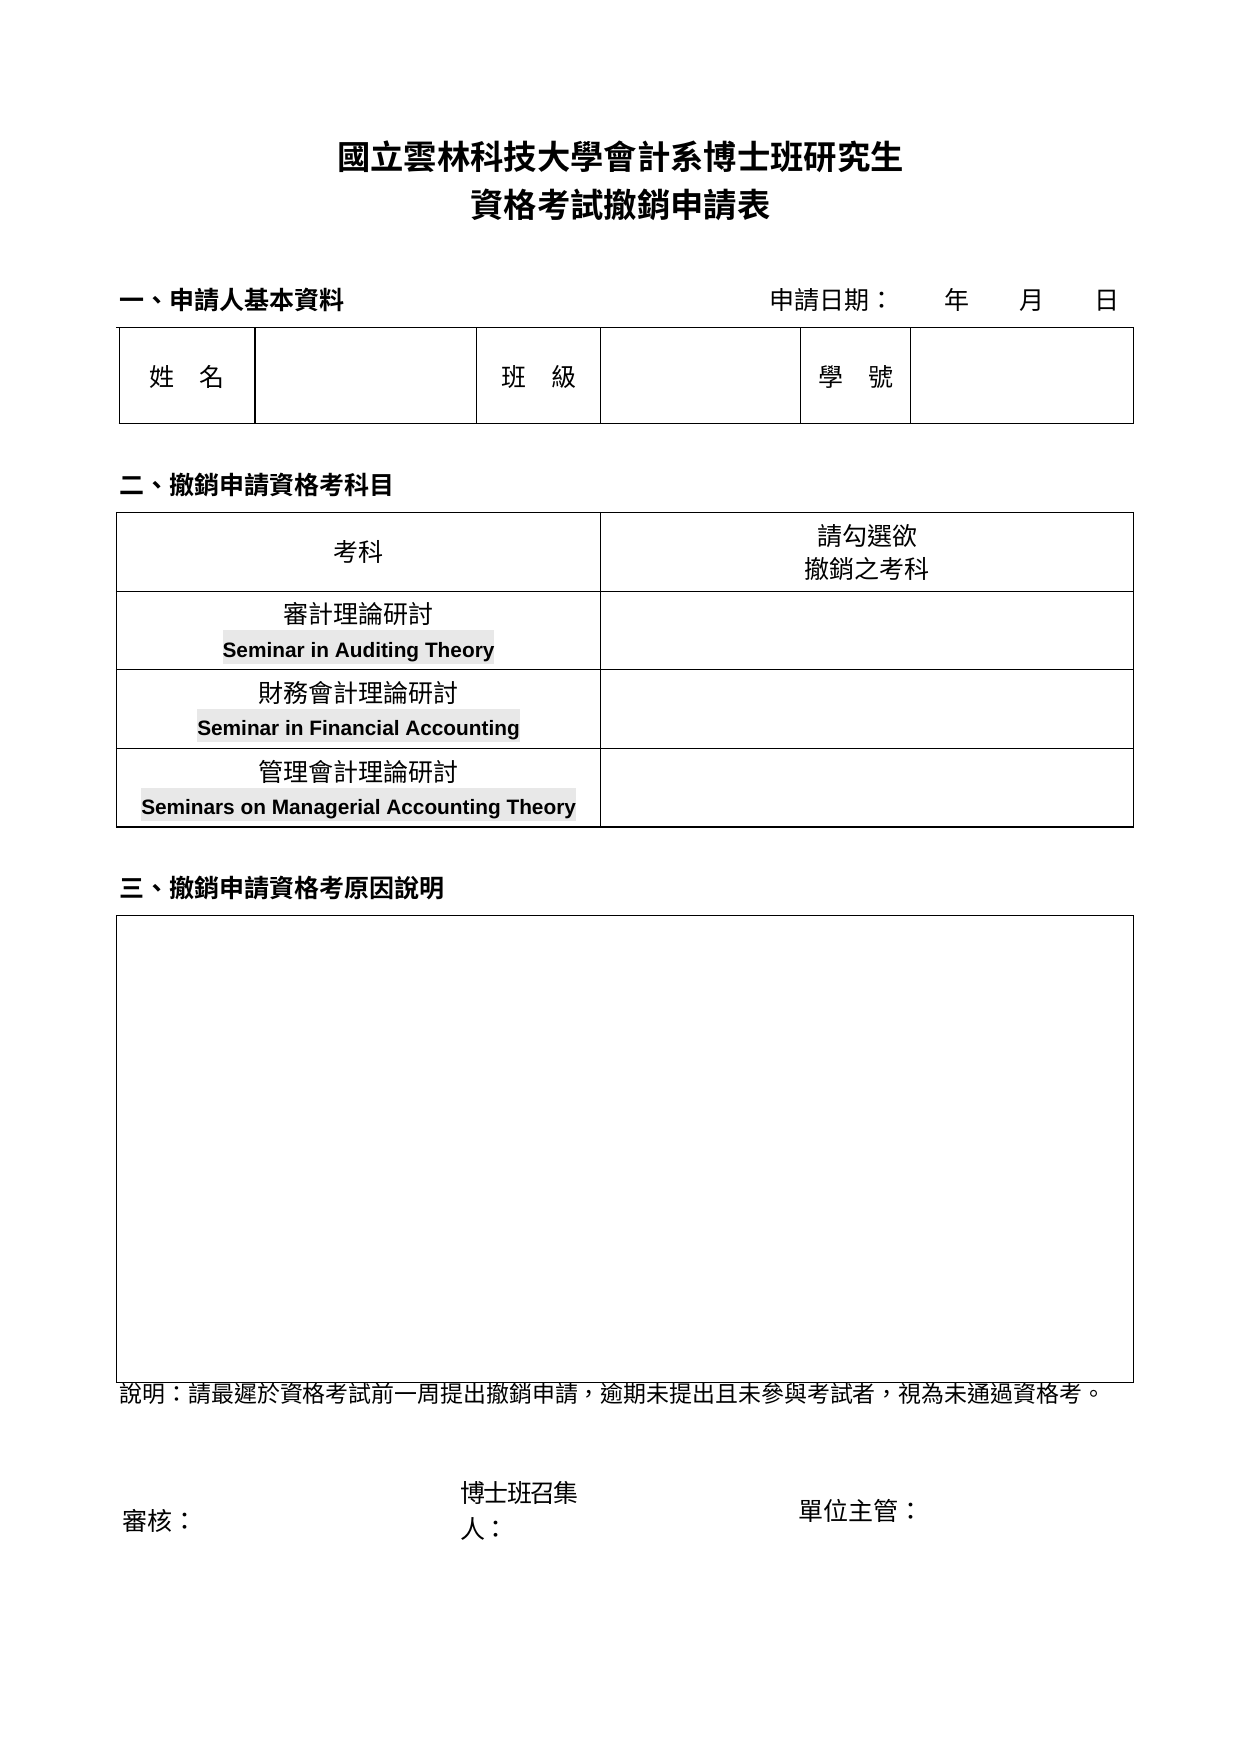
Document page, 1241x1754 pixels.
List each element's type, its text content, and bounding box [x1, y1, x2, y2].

table_cell 審核： [119, 1425, 288, 1595]
table_cell [601, 592, 1133, 669]
table_cell [256, 328, 476, 423]
table_cell 班 級 [477, 328, 600, 423]
table_cell [601, 328, 800, 423]
table_cell [964, 1425, 1133, 1595]
table_cell 二、撤銷申請資格考科目 [116, 423, 1133, 512]
table_cell 姓 名 [120, 328, 254, 423]
table_cell 三、撤銷申請資格考原因說明 [116, 828, 1133, 915]
table_cell 說明：請最遲於資格考試前一周提出撤銷申請，逾期未提出且未參與考試者，視為未通過資格考。 [116, 1383, 1133, 1425]
table_header [1126, 240, 1133, 327]
table_header 一、申請人基本資料 申請日期： 年 月 日 [116, 240, 1126, 327]
table_cell 請勾選欲 撤銷之考科 [601, 513, 1133, 591]
table_cell [911, 328, 1133, 423]
table_cell 審計理論研討 Seminar in Auditing Theory [117, 592, 600, 669]
table_cell [288, 1425, 457, 1595]
table_cell [626, 1425, 795, 1595]
table_cell [117, 916, 1133, 1382]
table_cell 考科 [117, 513, 600, 591]
text 國立雲林科技大學會計系博士班研究生 資格考試撤銷申請表 [118, 131, 1122, 227]
table_cell [601, 670, 1133, 748]
table_cell 單位主管： [795, 1425, 964, 1595]
table_cell 財務會計理論研討 Seminar in Financial Accounting [117, 670, 600, 748]
table_cell [601, 749, 1133, 826]
table_cell 博士班召集人： [457, 1425, 626, 1595]
table_cell 學 號 [801, 328, 910, 423]
table_cell 管理會計理論研討 Seminars on Managerial Accounting Theory [117, 749, 600, 826]
